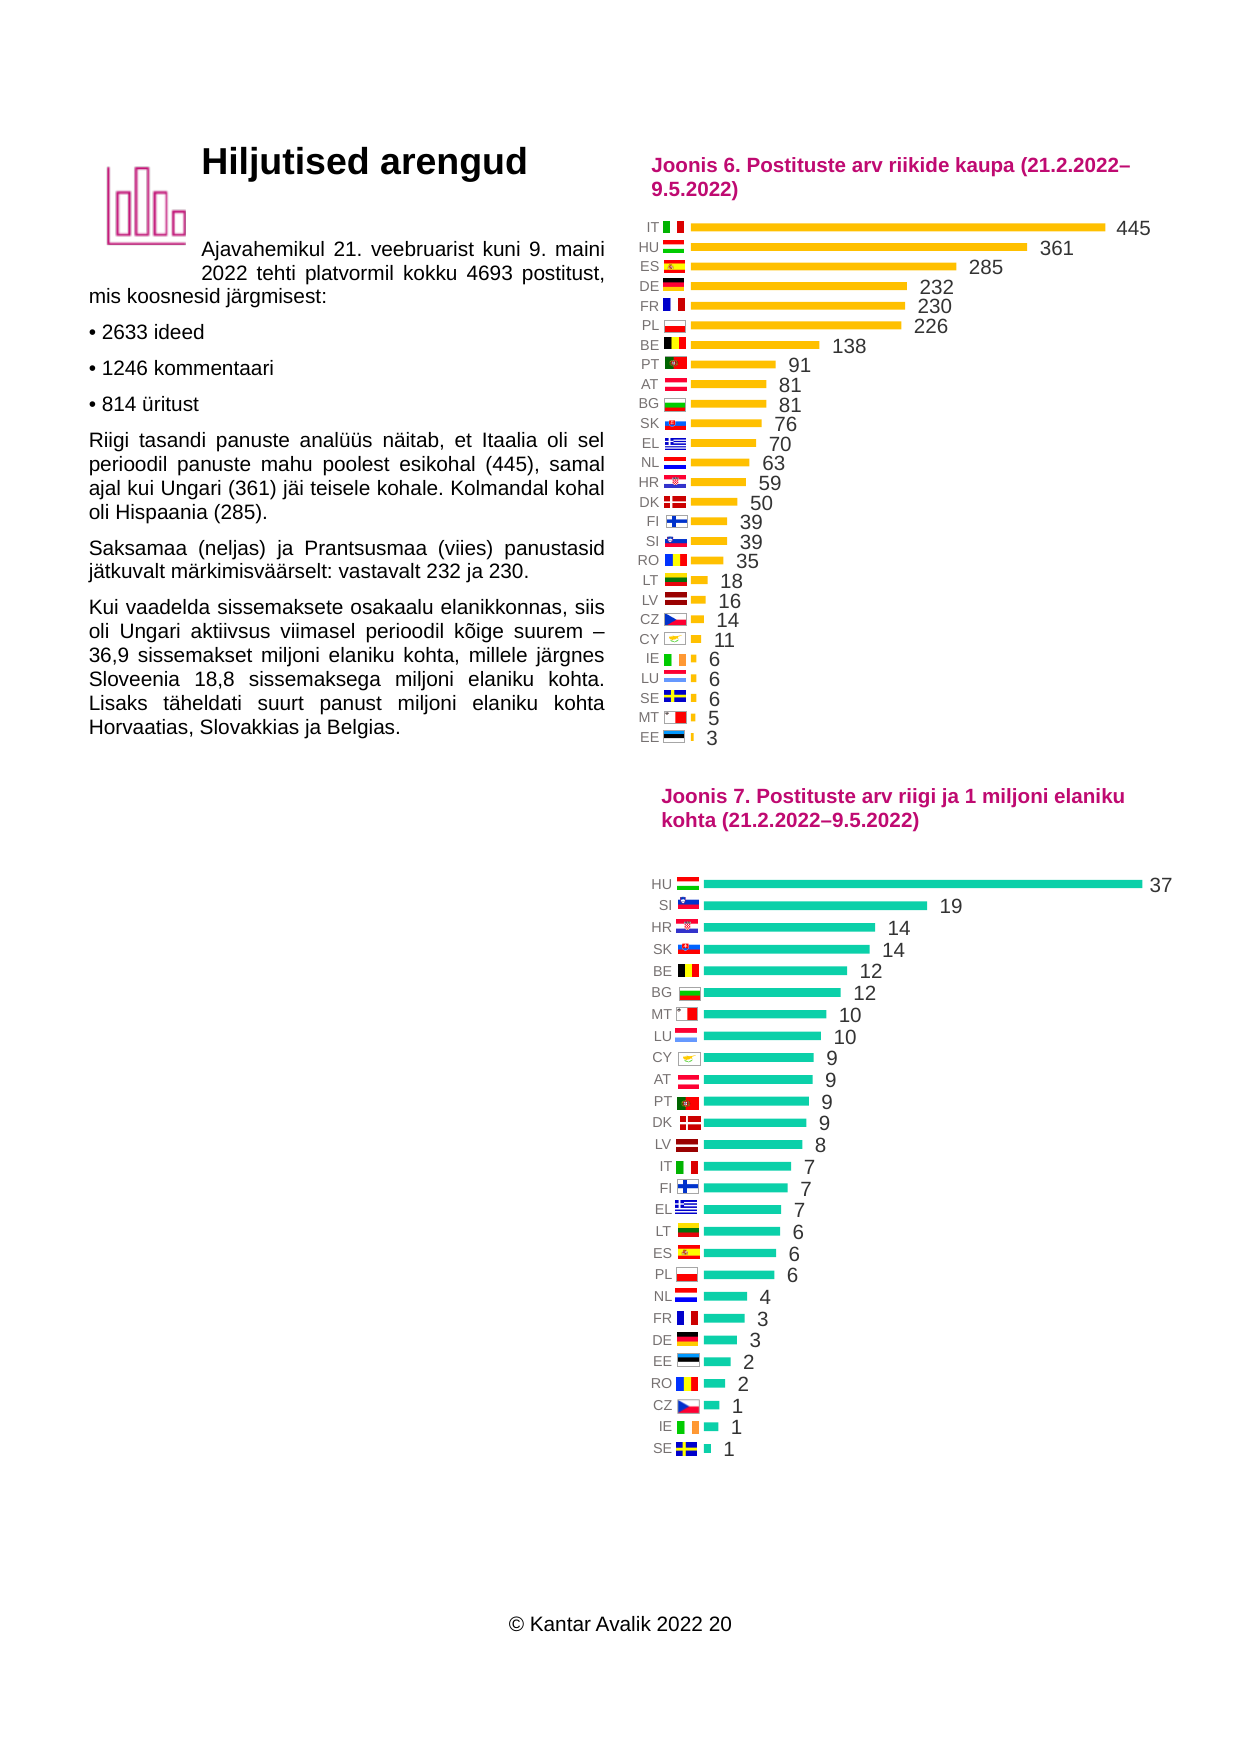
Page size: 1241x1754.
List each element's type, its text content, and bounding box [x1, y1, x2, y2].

picture [665, 614, 686, 625]
picture [664, 731, 684, 742]
picture [678, 964, 699, 977]
picture [677, 1421, 699, 1434]
picture [667, 516, 687, 527]
picture [677, 1332, 698, 1346]
picture [665, 321, 685, 332]
picture [679, 1053, 700, 1065]
picture [676, 1442, 697, 1456]
picture [677, 877, 699, 890]
picture [678, 1223, 699, 1237]
picture [680, 988, 700, 1000]
text Kui vaadelda sissemaksete osakaalu elanikkonnas, siis oli Ungari aktiivsus viimasel perioodil kõige suurem – 36,9 sissemakset miljoni elaniku kohta, millele järgnes Sloveenia 18,8 sissemaksega miljoni elaniku kohta. Lisaks täheldati suurt panust miljoni elaniku kohta Horvaatias, Slovakkias ja Belgias. [88, 595, 605, 739]
picture [663, 278, 684, 291]
picture [680, 1116, 701, 1130]
picture [678, 1245, 700, 1259]
text Saksamaa (neljas) ja Prantsusmaa (viies) panustasid jätkuvalt märkimisväärselt: vastavalt 232 ja 230. [88, 535, 605, 583]
picture [665, 712, 686, 723]
text • 814 üritust [88, 392, 605, 416]
picture [664, 475, 686, 488]
picture [664, 457, 686, 469]
picture [665, 554, 687, 566]
picture [665, 633, 685, 644]
picture [678, 1180, 698, 1193]
picture [678, 1075, 699, 1089]
picture [677, 1097, 699, 1110]
picture [675, 1288, 697, 1302]
picture [663, 298, 685, 311]
picture [676, 1139, 698, 1152]
picture [677, 1399, 700, 1414]
picture [664, 496, 686, 508]
picture [678, 1354, 699, 1366]
picture [664, 260, 685, 273]
subtitle Hiljutised arengud [88, 139, 605, 182]
picture [676, 1377, 698, 1391]
picture [677, 1268, 697, 1281]
text Riigi tasandi panuste analüüs näitab, et Itaalia oli sel perioodil panuste mahu poolest esikohal (445), samal ajal kui Ungari (361) jäi teisele kohale. Kolmandal kohal oli Hispaania (285). [88, 428, 605, 523]
picture [676, 919, 698, 933]
picture [678, 940, 700, 954]
picture [665, 378, 687, 391]
picture [664, 337, 686, 349]
picture [677, 1311, 698, 1325]
picture [665, 399, 685, 411]
picture [665, 592, 687, 605]
picture [675, 1200, 697, 1214]
picture [665, 357, 687, 369]
picture [663, 221, 684, 233]
picture [678, 895, 699, 909]
picture [91, 151, 202, 261]
text Ajavahemikul 21. veebruarist kuni 9. maini 2022 tehti platvormil kokku 4693 postitust, mis koosnesid järgmisest: [88, 236, 605, 308]
picture [665, 573, 687, 586]
picture [664, 690, 686, 702]
picture [665, 535, 687, 547]
picture [665, 417, 686, 430]
picture [664, 654, 686, 666]
picture [676, 1161, 698, 1174]
picture [675, 1028, 697, 1042]
picture [665, 438, 686, 450]
picture [663, 240, 684, 253]
picture [677, 1008, 697, 1020]
text • 1246 kommentaari [88, 356, 605, 380]
text • 2633 ideed [88, 320, 605, 344]
picture [664, 670, 686, 682]
